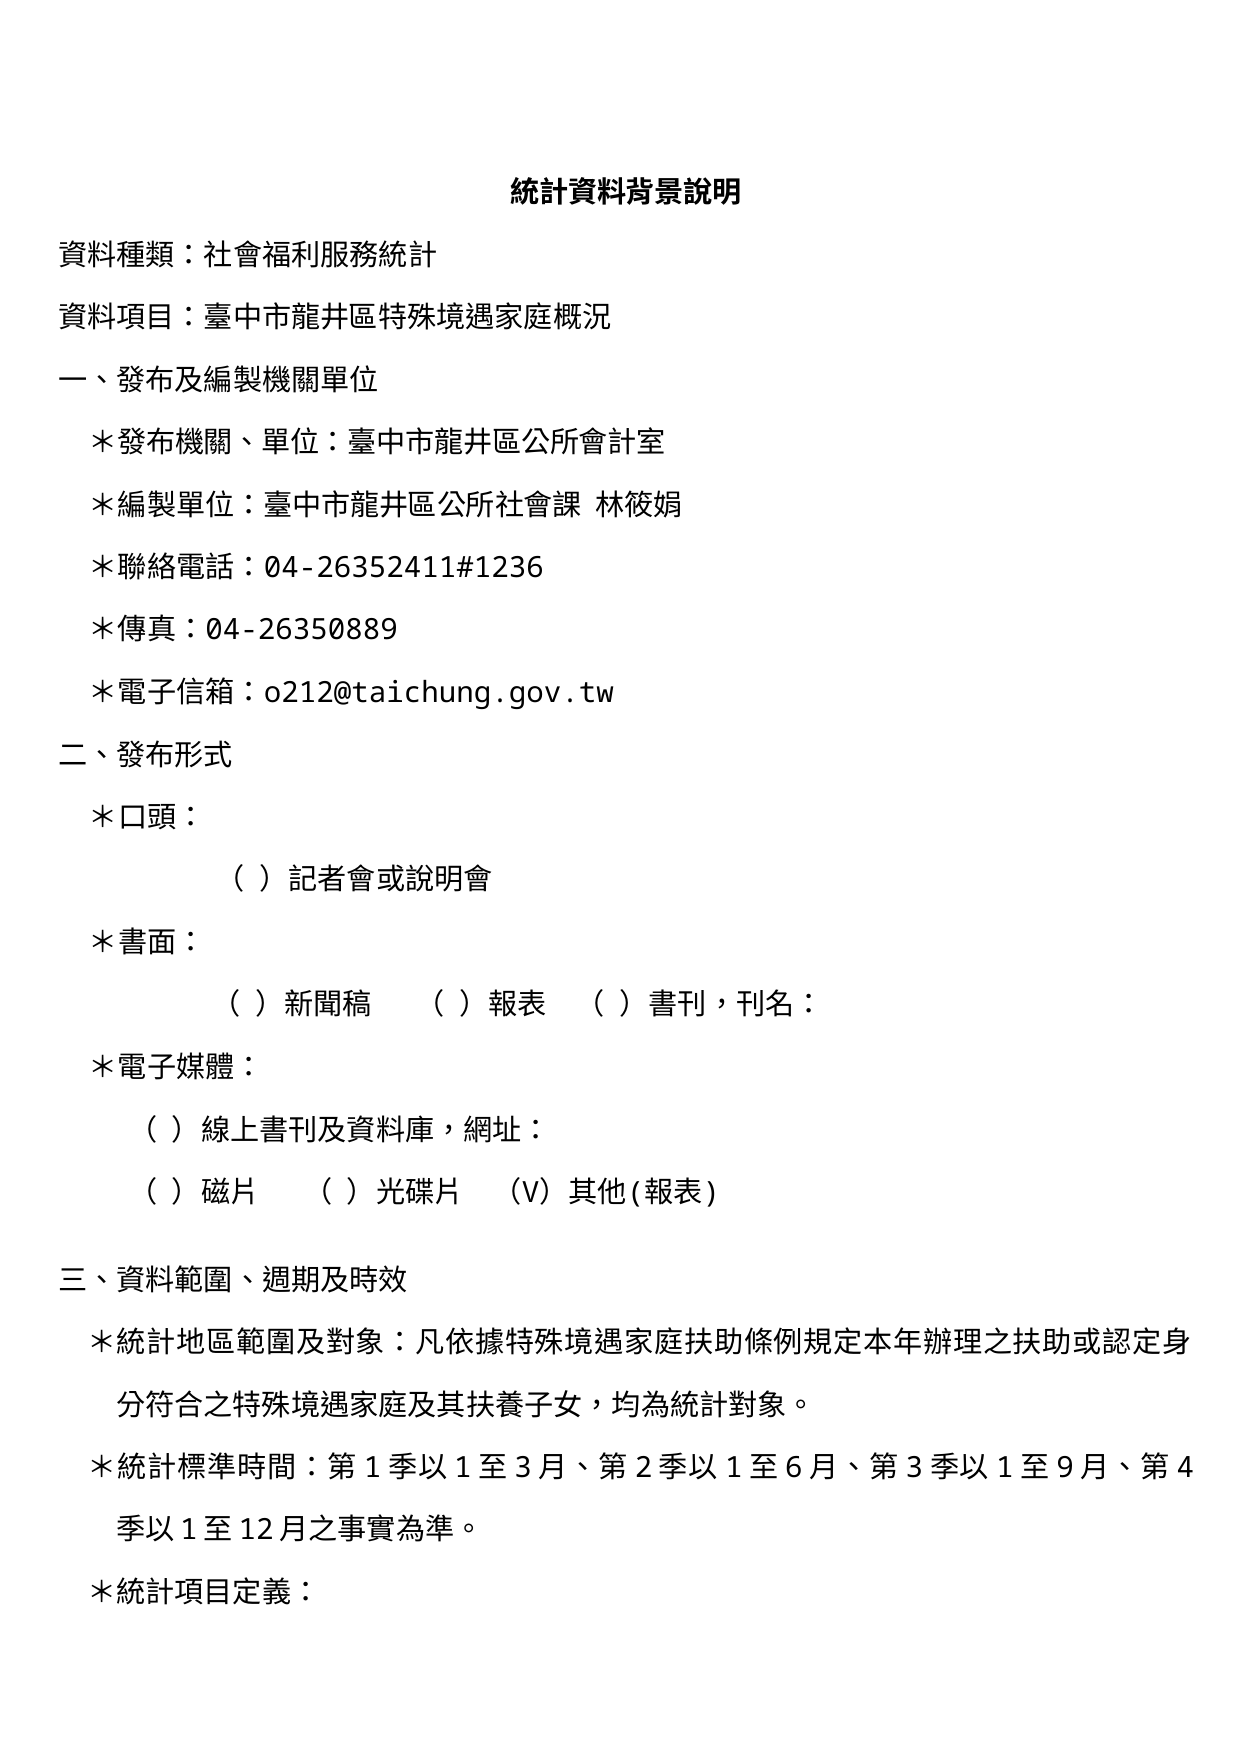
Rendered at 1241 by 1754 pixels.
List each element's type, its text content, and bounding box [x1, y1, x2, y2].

table_header 統計資料背景說明 資料種類：社會福利服務統計 資料項目：臺中市龍井區特殊境遇家庭概況 一、發布及編製機關單位 ＊發布機關、單位：臺中市龍井區公所會計室 ＊編製單位：臺中市龍井區公所社會課 林筱娟 ＊聯絡電話：04-26352411#1236 ＊傳真：04-26350889 ＊電子信箱：o212@taichung.gov.tw 二、發布形式 口頭： （ ）記者會或說明會 書面： （ ）新聞稿 （ ）報表 （ ）書刊，刊名： ＊電子媒體： （ ）線上書刊及資料庫，網址： （ ）磁片 （ ）光碟片 （V）其他(報表) 三、資料範圍、週期及時效 ＊統計地區範圍及對象：凡依據特殊境遇家庭扶助條例規定本年辦理之扶助或認定身分符合之特殊境遇家庭及其扶養子女，均為統計對象。 ＊統計標準時間：第1季以1至3月、第2季以1至6月、第3季以1至9月、第4季以1至12月之事實為準。 ＊統計項目定義： [47, 148, 1205, 1638]
